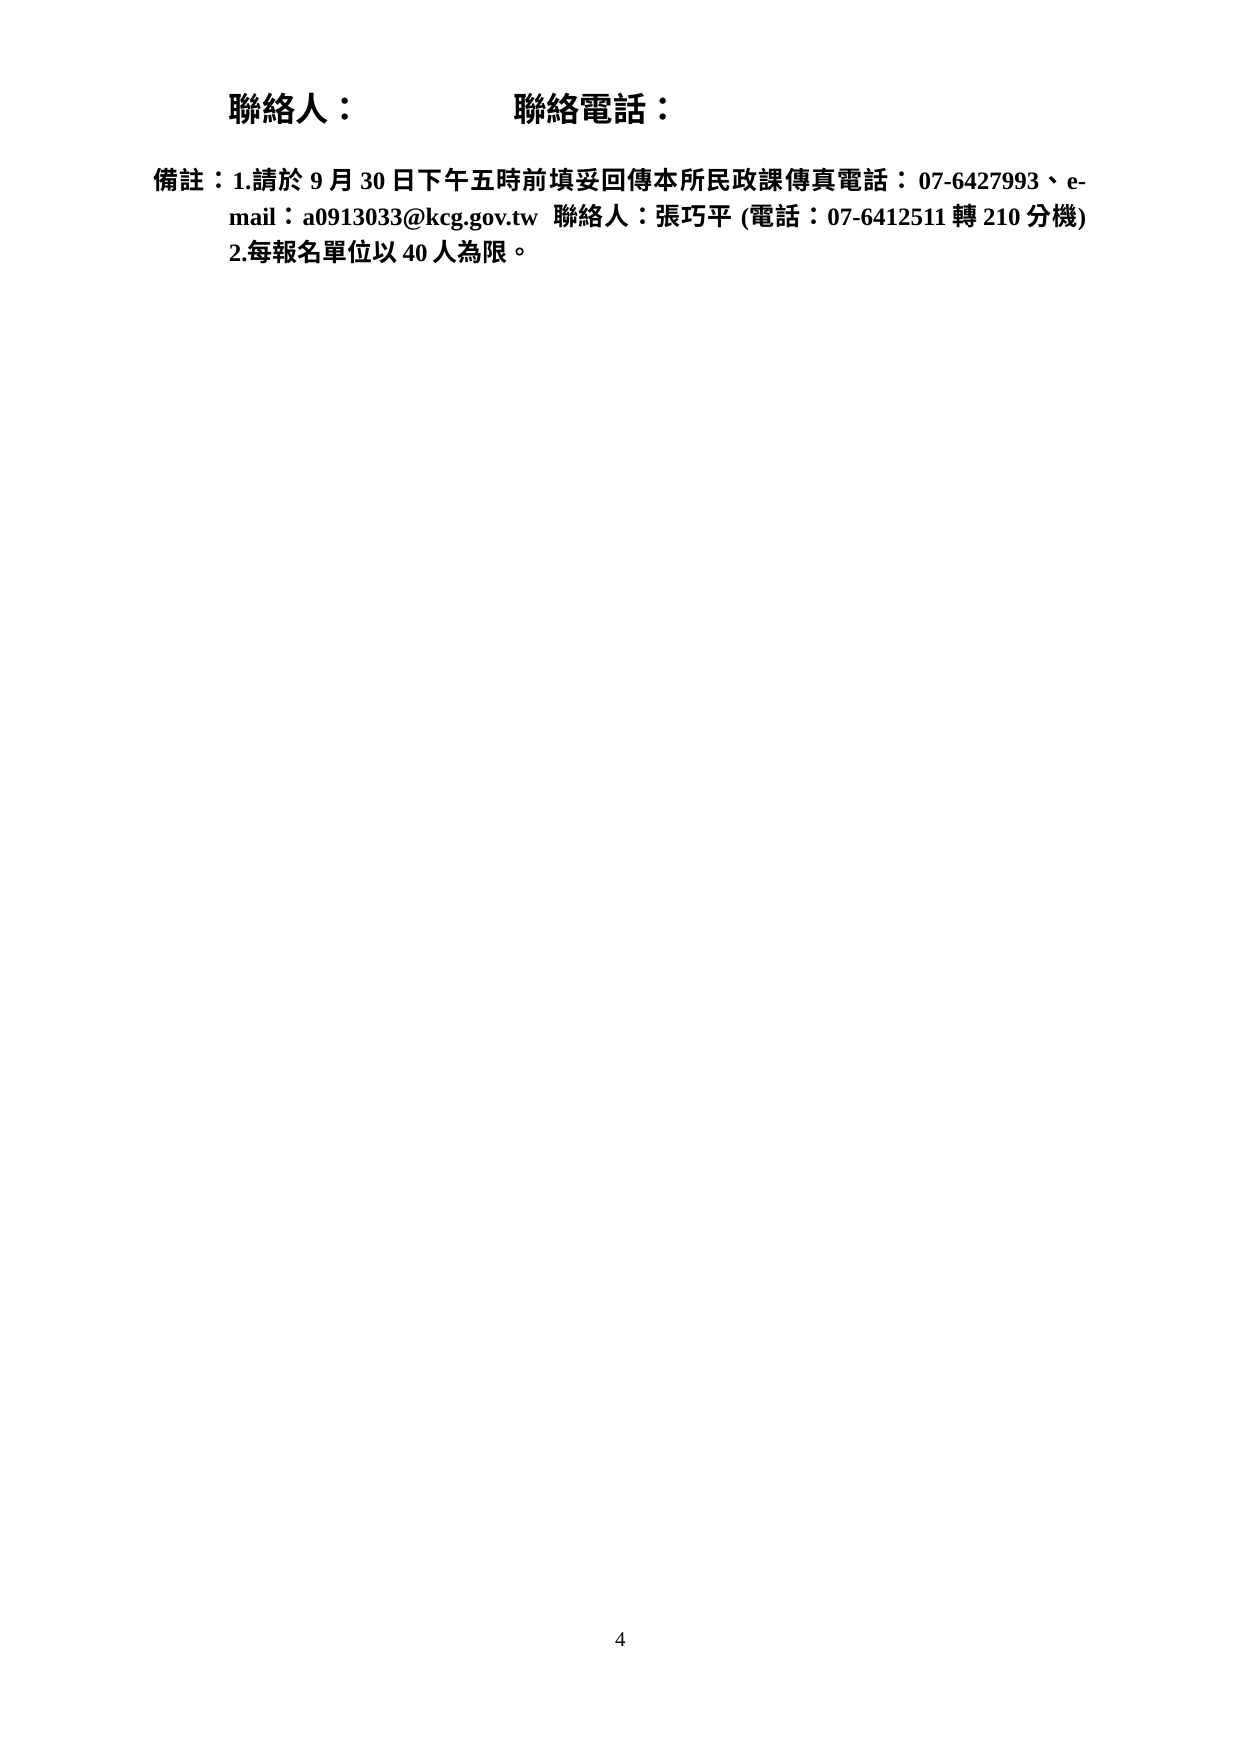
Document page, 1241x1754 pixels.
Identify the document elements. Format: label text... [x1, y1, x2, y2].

text 聯絡人： 聯絡電話： [228, 83, 1087, 131]
text 備註：1.請於9月30日下午五時前填妥回傳本所民政課傳真電話：07-6427993、e-mail：a0913033@kcg.gov.tw 聯絡人：張巧平 (電話：07-6412511轉210分機) 2.每報名單位以40人為限。 [153, 160, 1087, 269]
